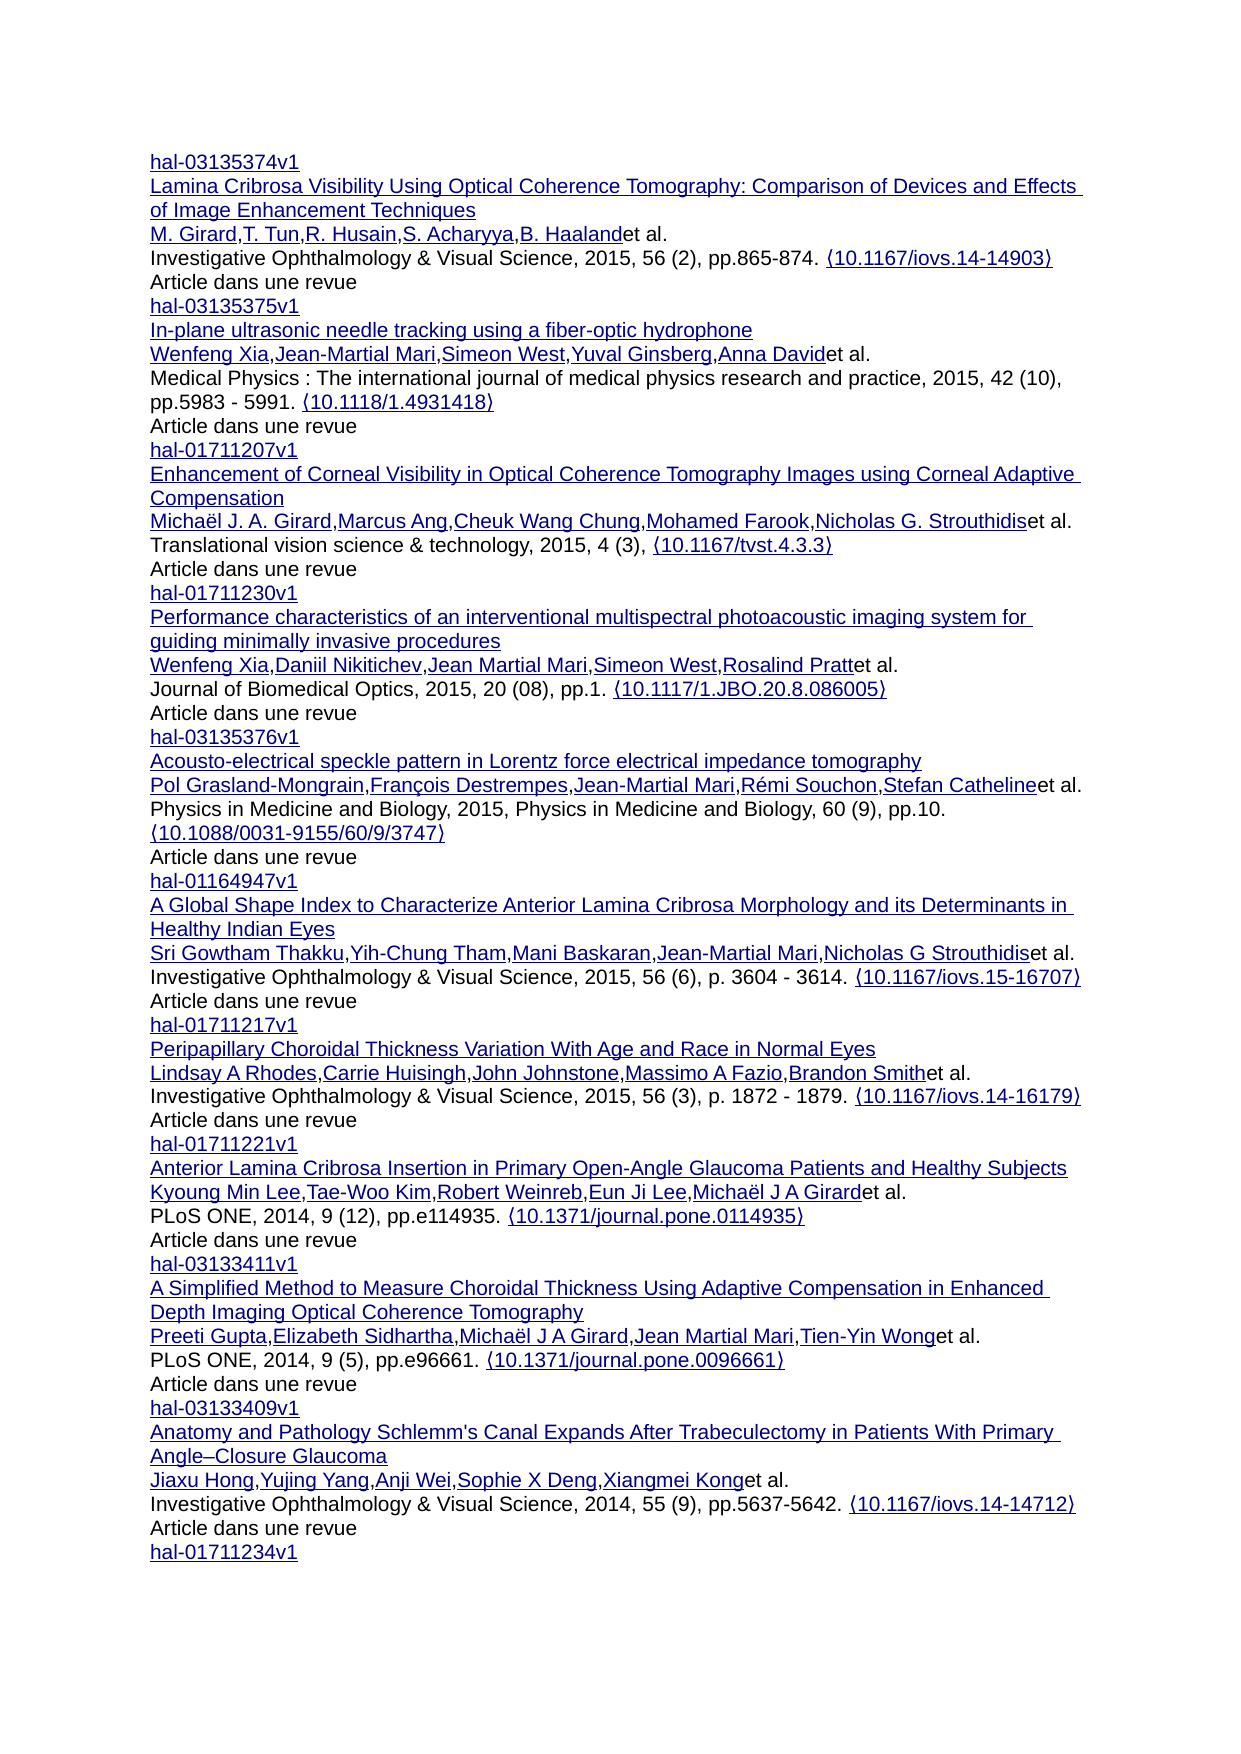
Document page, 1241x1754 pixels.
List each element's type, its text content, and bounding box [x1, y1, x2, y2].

table_cell Performance characteristics of an interventional multispectral photoacoustic imaging system for guiding minimally invasive procedures Wenfeng Xia,Daniil Nikitichev,Jean Martial Mari,Simeon West,Rosalind Prattet al. Journal of Biomedical Optics, 2015, 20 (08), pp.1. ⟨10.1117/1.JBO.20.8.086005⟩ Article dans une revue hal-03135376v1 [150, 605, 1090, 749]
table_cell Anatomy and Pathology Schlemm's Canal Expands After Trabeculectomy in Patients With Primary Angle–Closure Glaucoma Jiaxu Hong,Yujing Yang,Anji Wei,Sophie X Deng,Xiangmei Konget al. Investigative Ophthalmology & Visual Science, 2014, 55 (9), pp.5637-5642. ⟨10.1167/iovs.14-14712⟩ Article dans une revue hal-01711234v1 [150, 1420, 1090, 1563]
table_cell Anterior Lamina Cribrosa Insertion in Primary Open-Angle Glaucoma Patients and Healthy Subjects Kyoung Min Lee,Tae-Woo Kim,Robert Weinreb,Eun Ji Lee,Michaël J A Girardet al. PLoS ONE, 2014, 9 (12), pp.e114935. ⟨10.1371/journal.pone.0114935⟩ Article dans une revue hal-03133411v1 [150, 1156, 1090, 1276]
table_cell A Simplified Method to Measure Choroidal Thickness Using Adaptive Compensation in Enhanced Depth Imaging Optical Coherence Tomography Preeti Gupta,Elizabeth Sidhartha,Michaël J A Girard,Jean Martial Mari,Tien-Yin Wonget al. PLoS ONE, 2014, 9 (5), pp.e96661. ⟨10.1371/journal.pone.0096661⟩ Article dans une revue hal-03133409v1 [150, 1276, 1090, 1420]
table_cell hal-03135374v1 [150, 150, 1090, 174]
table_cell Acousto-electrical speckle pattern in Lorentz force electrical impedance tomography Pol Grasland-Mongrain,François Destrempes,Jean-Martial Mari,Rémi Souchon,Stefan Cathelineet al. Physics in Medicine and Biology, 2015, Physics in Medicine and Biology, 60 (9), pp.10. ⟨10.1088/0031-9155/60/9/3747⟩ Article dans une revue hal-01164947v1 [150, 749, 1090, 893]
table_cell In-plane ultrasonic needle tracking using a fiber-optic hydrophone Wenfeng Xia,Jean-Martial Mari,Simeon West,Yuval Ginsberg,Anna Davidet al. Medical Physics : The international journal of medical physics research and practice, 2015, 42 (10), pp.5983 - 5991. ⟨10.1118/1.4931418⟩ Article dans une revue hal-01711207v1 [150, 318, 1090, 461]
table_cell Peripapillary Choroidal Thickness Variation With Age and Race in Normal Eyes Lindsay A Rhodes,Carrie Huisingh,John Johnstone,Massimo A Fazio,Brandon Smithet al. Investigative Ophthalmology & Visual Science, 2015, 56 (3), p. 1872 - 1879. ⟨10.1167/iovs.14-16179⟩ Article dans une revue hal-01711221v1 [150, 1036, 1090, 1156]
table_cell Enhancement of Corneal Visibility in Optical Coherence Tomography Images using Corneal Adaptive Compensation Michaël J. A. Girard,Marcus Ang,Cheuk Wang Chung,Mohamed Farook,Nicholas G. Strouthidiset al. Translational vision science & technology, 2015, 4 (3), ⟨10.1167/tvst.4.3.3⟩ Article dans une revue hal-01711230v1 [150, 461, 1090, 605]
table_cell A Global Shape Index to Characterize Anterior Lamina Cribrosa Morphology and its Determinants in Healthy Indian Eyes Sri Gowtham Thakku,Yih-Chung Tham,Mani Baskaran,Jean-Martial Mari,Nicholas G Strouthidiset al. Investigative Ophthalmology & Visual Science, 2015, 56 (6), p. 3604 - 3614. ⟨10.1167/iovs.15-16707⟩ Article dans une revue hal-01711217v1 [150, 893, 1090, 1036]
table_cell Lamina Cribrosa Visibility Using Optical Coherence Tomography: Comparison of Devices and Effects of Image Enhancement Techniques M. Girard,T. Tun,R. Husain,S. Acharyya,B. Haalandet al. Investigative Ophthalmology & Visual Science, 2015, 56 (2), pp.865-874. ⟨10.1167/iovs.14-14903⟩ Article dans une revue hal-03135375v1 [150, 174, 1090, 318]
